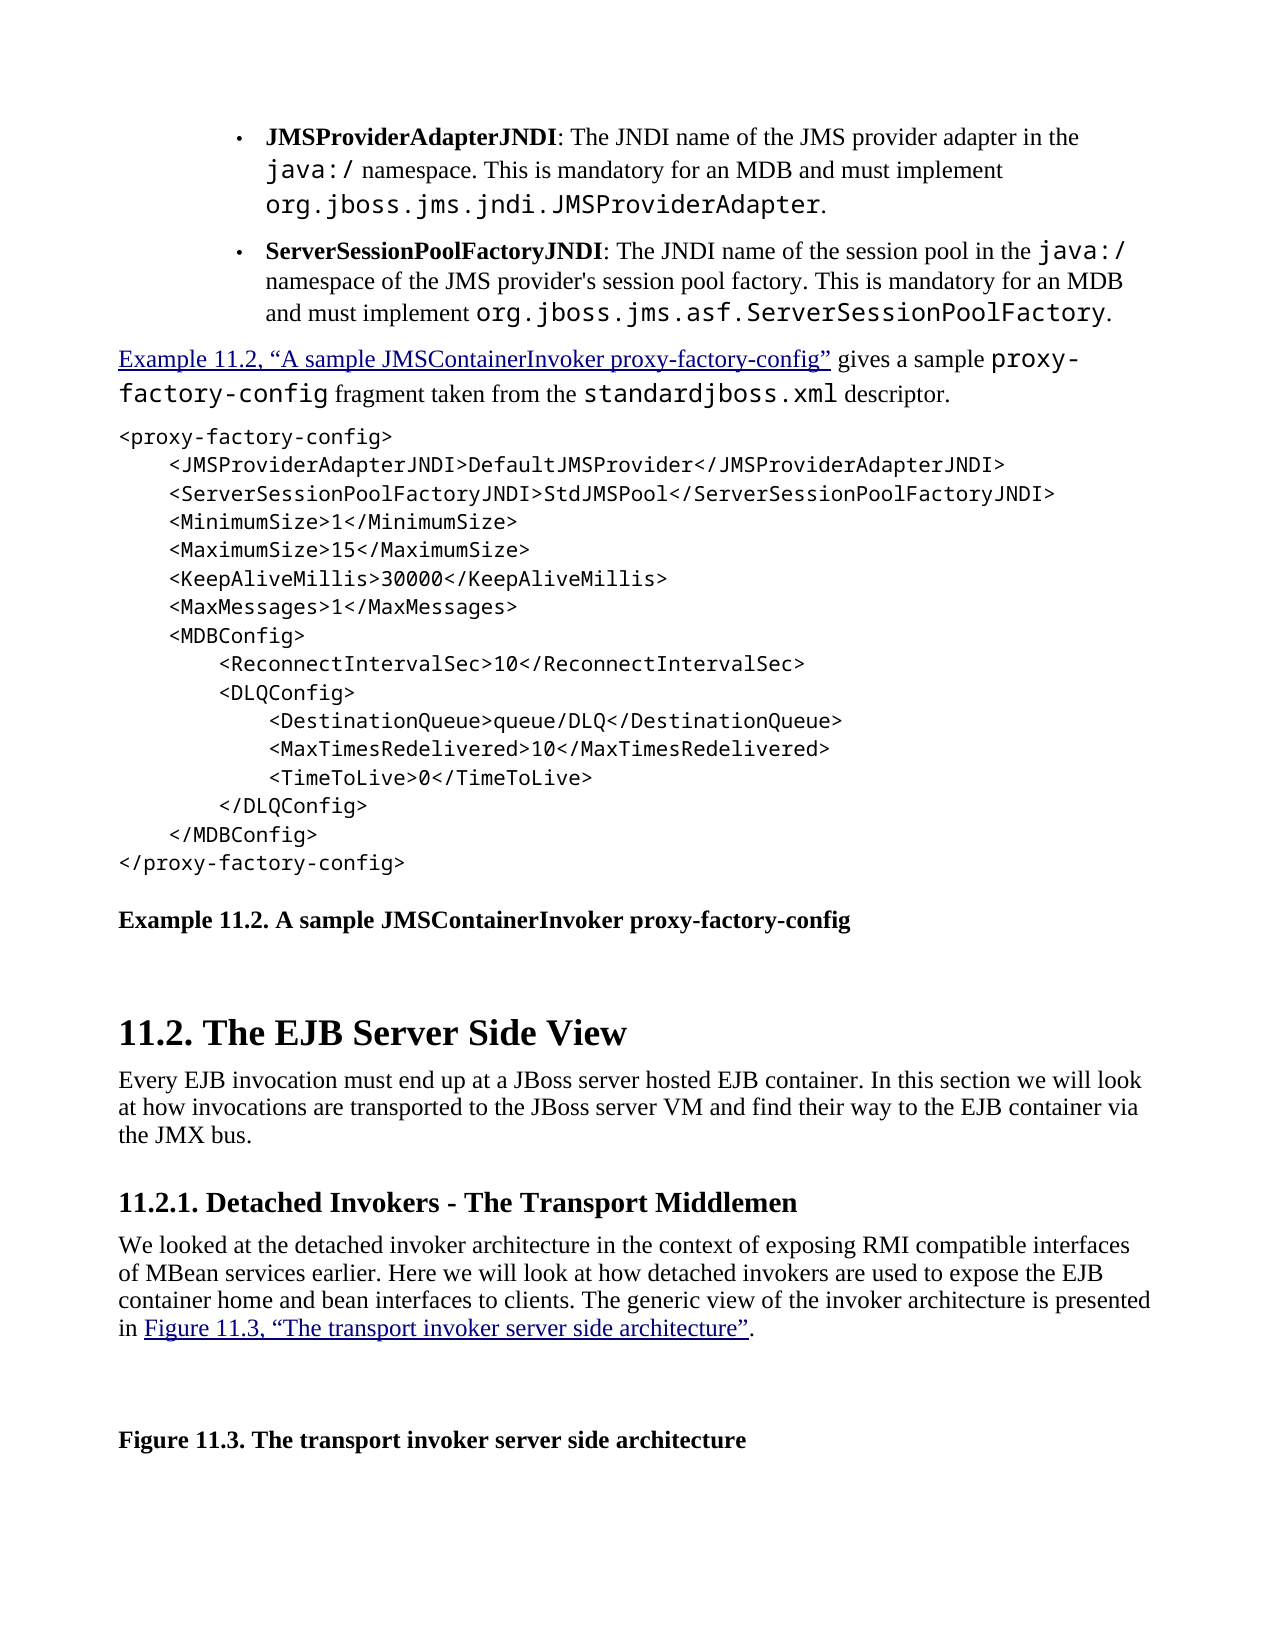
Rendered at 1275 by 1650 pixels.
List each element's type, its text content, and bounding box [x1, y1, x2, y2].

text <JMSProviderAdapterJNDI>DefaultJMSProvider</JMSProviderAdapterJNDI> [118, 450, 1157, 479]
text <MDBConfig> [118, 621, 1157, 649]
text <MaxTimesRedelivered>10</MaxTimesRedelivered> [118, 734, 1157, 763]
text <DestinationQueue>queue/DLQ</DestinationQueue> [118, 706, 1157, 734]
text <KeepAliveMillis>30000</KeepAliveMillis> [118, 564, 1157, 592]
text <MinimumSize>1</MinimumSize> [118, 507, 1157, 536]
text <MaxMessages>1</MaxMessages> [118, 592, 1157, 621]
text Every EJB invocation must end up at a JBoss server hosted EJB container. In this section we will look at how invocations are transported to the JBoss server VM and find their way to the EJB container via the JMX bus. [118, 1066, 1157, 1149]
text </DLQConfig> [118, 791, 1157, 820]
text Example 11.2. A sample JMSContainerInvoker proxy-factory-config [118, 906, 1157, 934]
text Example 11.2, “A sample JMSContainerInvoker proxy-factory-config” gives a sample proxy-factory-config fragment taken from the standardjboss.xml descriptor. [118, 341, 1157, 409]
list JMSProviderAdapterJNDI: The JNDI name of the JMS provider adapter in the java:/ namespace. This is mandatory for an MDB and must implement org.jboss.jms.jndi.JMSProviderAdapter. [236, 118, 1157, 220]
text </proxy-factory-config> [118, 848, 1157, 877]
text <ServerSessionPoolFactoryJNDI>StdJMSPool</ServerSessionPoolFactoryJNDI> [118, 479, 1157, 507]
text <ReconnectIntervalSec>10</ReconnectIntervalSec> [118, 649, 1157, 678]
text <DLQConfig> [118, 678, 1157, 706]
text </MDBConfig> [118, 820, 1157, 848]
list ServerSessionPoolFactoryJNDI: The JNDI name of the session pool in the java:/ namespace of the JMS provider's session pool factory. This is mandatory for an MDB and must implement org.jboss.jms.asf.ServerSessionPoolFactory. [236, 233, 1157, 329]
text We looked at the detached invoker architecture in the context of exposing RMI compatible interfaces of MBean services earlier. Here we will look at how detached invokers are used to expose the EJB container home and bean interfaces to clients. The generic view of the invoker architecture is presented in Figure 11.3, “The transport invoker server side architecture”. [118, 1231, 1157, 1342]
subtitle 11.2. The EJB Server Side View [118, 1012, 1157, 1053]
text <proxy-factory-config> [118, 422, 1157, 450]
text <TimeToLive>0</TimeToLive> [118, 763, 1157, 791]
subtitle 11.2.1. Detached Invokers - The Transport Middlemen [118, 1186, 1157, 1219]
text <MaximumSize>15</MaximumSize> [118, 536, 1157, 564]
text Figure 11.3. The transport invoker server side architecture [118, 1426, 1157, 1454]
